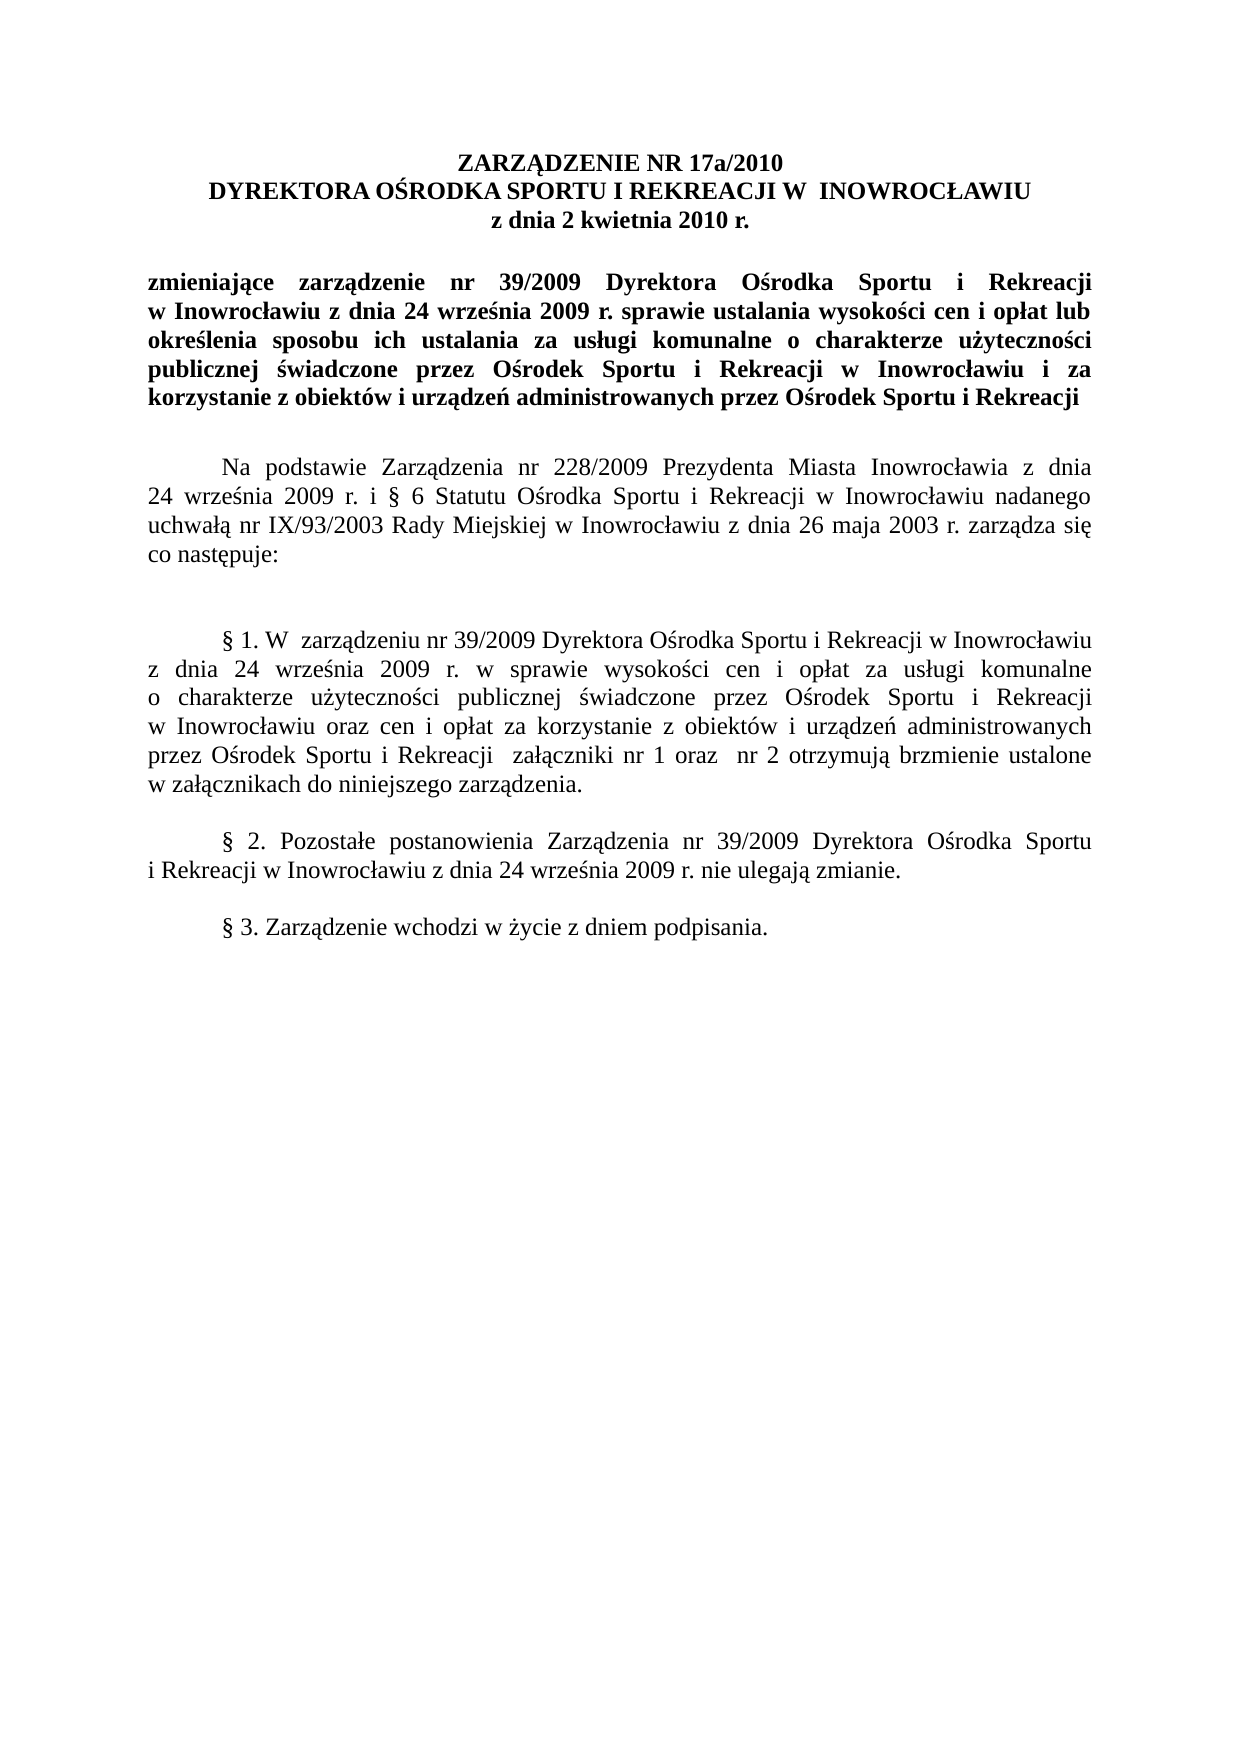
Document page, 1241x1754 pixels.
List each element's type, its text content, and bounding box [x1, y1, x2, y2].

text DYREKTORA OŚRODKA SPORTU I REKREACJI W INOWROCŁAWIU [148, 176, 1093, 205]
text zmieniające zarządzenie nr 39/2009 Dyrektora Ośrodka Sportu i Rekreacji w Inowrocławiu z dnia 24 września 2009 r. sprawie ustalania wysokości cen i opłat lub określenia sposobu ich ustalania za usługi komunalne o charakterze użyteczności publicznej świadczone przez Ośrodek Sportu i Rekreacji w Inowrocławiu i za korzystanie z obiektów i urządzeń administrowanych przez Ośrodek Sportu i Rekreacji [148, 267, 1093, 411]
text § 3. Zarządzenie wchodzi w życie z dniem podpisania. [148, 912, 1093, 941]
text z dnia 2 kwietnia 2010 r. [148, 205, 1093, 234]
text § 2. Pozostałe postanowienia Zarządzenia nr 39/2009 Dyrektora Ośrodka Sportu i Rekreacji w Inowrocławiu z dnia 24 września 2009 r. nie ulegają zmianie. [148, 826, 1093, 884]
text ZARZĄDZENIE NR 17a/2010 [148, 148, 1093, 176]
text Na podstawie Zarządzenia nr 228/2009 Prezydenta Miasta Inowrocławia z dnia 24 września 2009 r. i § 6 Statutu Ośrodka Sportu i Rekreacji w Inowrocławiu nadanego uchwałą nr IX/93/2003 Rady Miejskiej w Inowrocławiu z dnia 26 maja 2003 r. zarządza się co następuje: [148, 452, 1093, 567]
text § 1. W zarządzeniu nr 39/2009 Dyrektora Ośrodka Sportu i Rekreacji w Inowrocławiu z dnia 24 września 2009 r. w sprawie wysokości cen i opłat za usługi komunalne o charakterze użyteczności publicznej świadczone przez Ośrodek Sportu i Rekreacji w Inowrocławiu oraz cen i opłat za korzystanie z obiektów i urządzeń administrowanych przez Ośrodek Sportu i Rekreacji załączniki nr 1 oraz nr 2 otrzymują brzmienie ustalone w załącznikach do niniejszego zarządzenia. [148, 625, 1093, 797]
